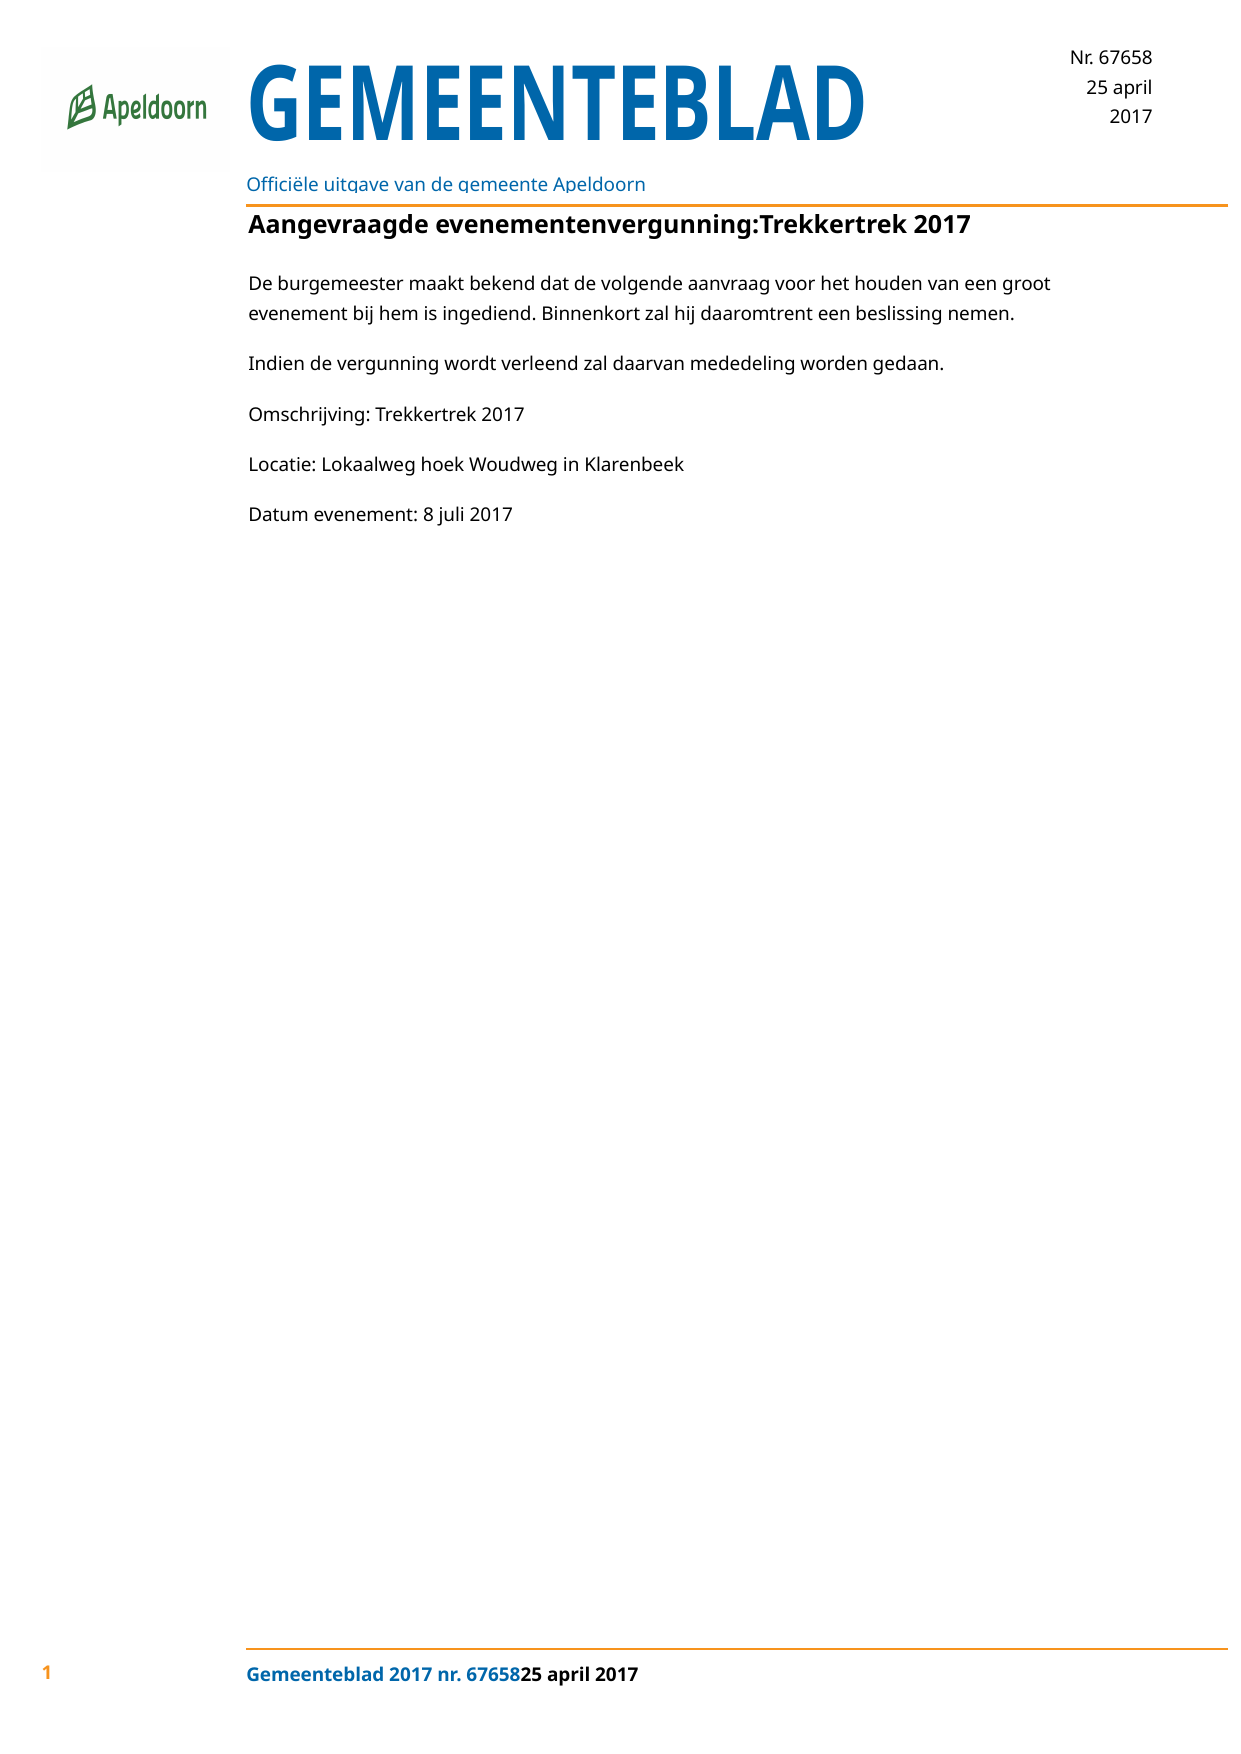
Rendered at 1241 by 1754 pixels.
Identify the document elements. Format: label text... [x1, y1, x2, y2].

text Omschrijving: Trekkertrek 2017 [248, 401, 1152, 426]
text Indien de vergunning wordt verleend zal daarvan mededeling worden gedaan. [248, 350, 1152, 376]
text Locatie: Lokaalweg hoek Woudweg in Klarenbeek [248, 451, 1152, 477]
picture [41, 47, 231, 172]
text Datum evenement: 8 juli 2017 [248, 502, 1152, 527]
text De burgemeester maakt bekend dat de volgende aanvraag voor het houden van een groot evenement bij hem is ingediend. Binnenkort zal hij daaromtrent een beslissing nemen. [248, 270, 1152, 326]
text Aangevraagde evenementenvergunning:Trekkertrek 2017 [248, 207, 1152, 241]
